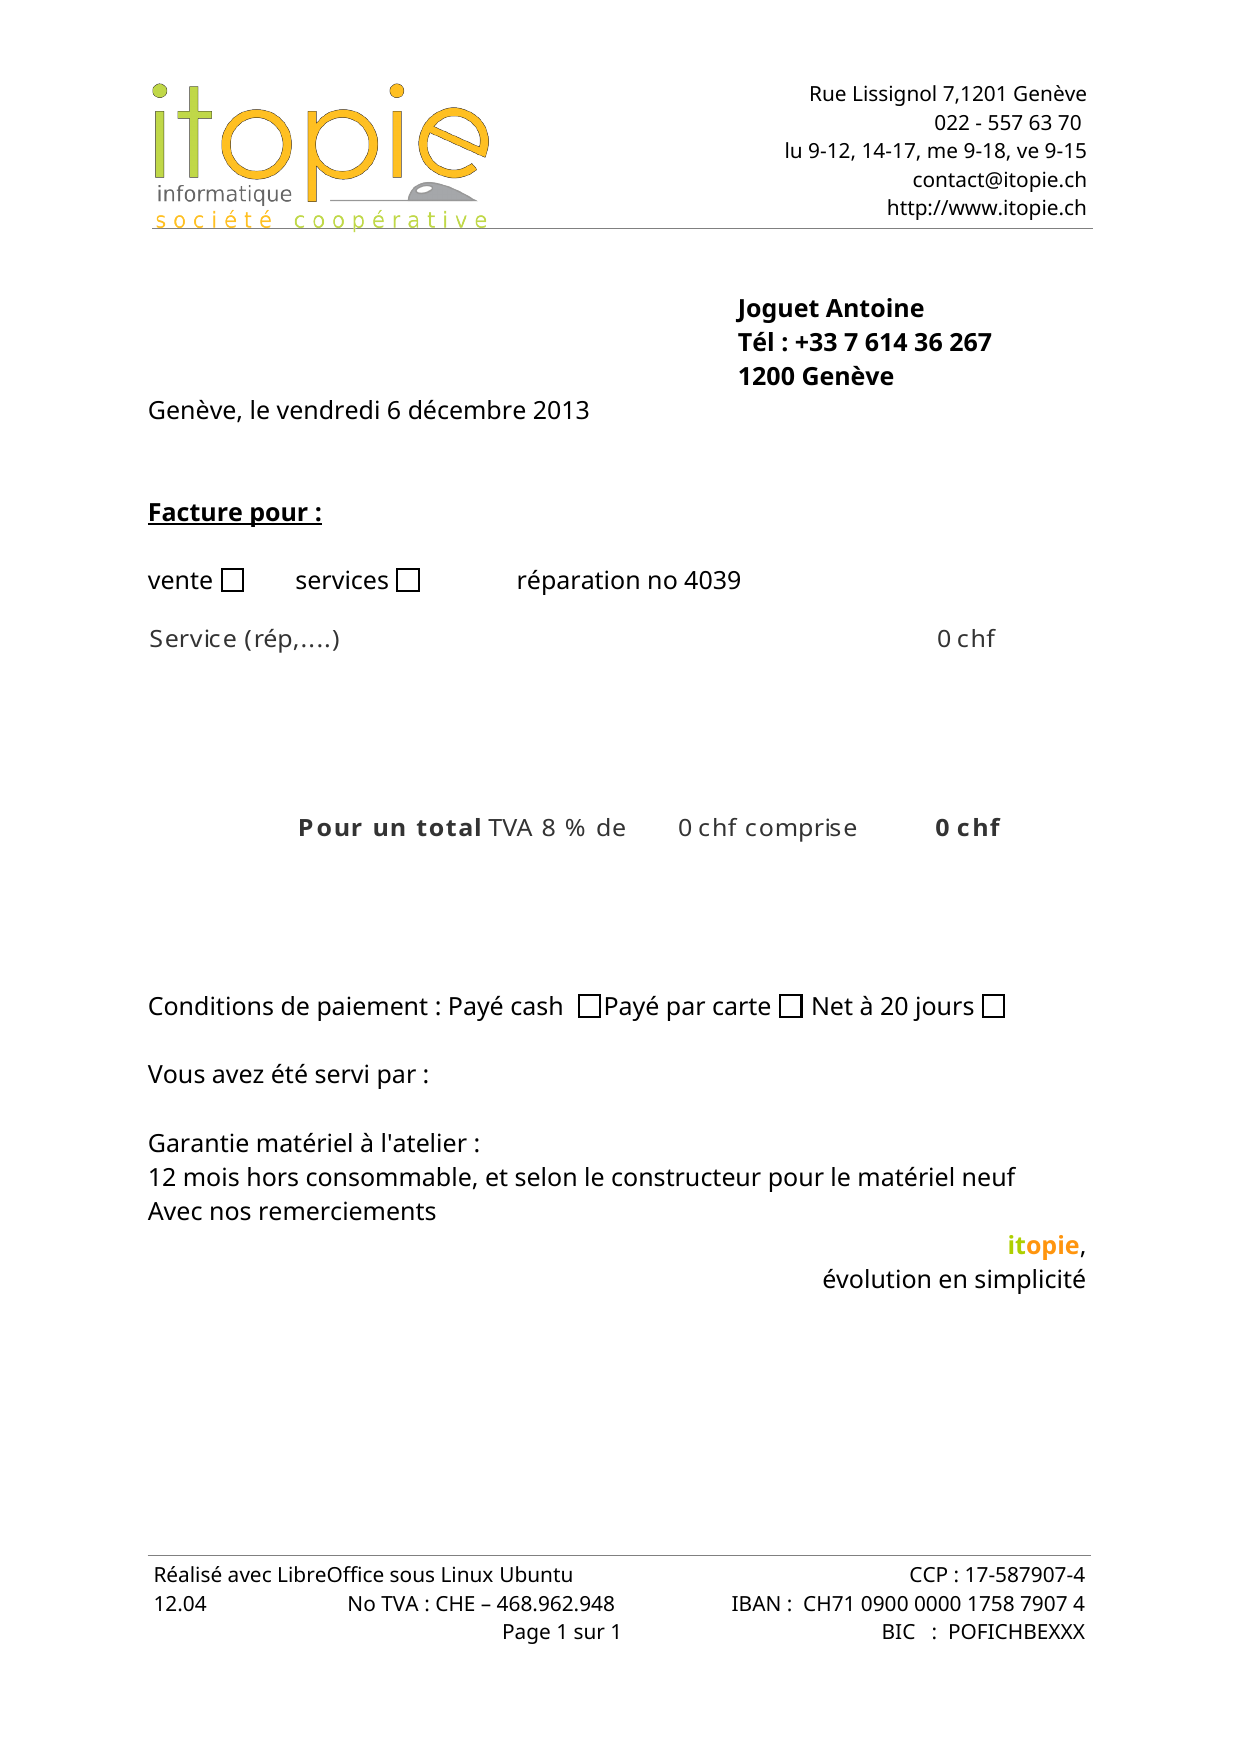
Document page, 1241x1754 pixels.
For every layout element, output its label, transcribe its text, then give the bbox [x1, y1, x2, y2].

text itopie, [148, 1227, 1093, 1262]
text Genève, le vendredi 6 décembre 2013 [148, 392, 1093, 427]
text Joguet Antoine [148, 290, 1093, 324]
picture [138, 72, 500, 244]
text Facture pour : [148, 495, 1093, 529]
text Conditions de paiement : Payé cash Payé par carte Net à 20 jours [148, 989, 1093, 1023]
text 1200 Genève [148, 358, 1093, 392]
text 12 mois hors consommable, et selon le constructeur pour le matériel neuf [148, 1159, 1093, 1193]
text vente services réparation no 4039 [148, 563, 1093, 597]
text Garantie matériel à l'atelier : [148, 1125, 1093, 1159]
text Vous avez été servi par : [148, 1057, 1093, 1091]
text évolution en simplicité [148, 1262, 1093, 1296]
text Avec nos remerciements [148, 1193, 1093, 1227]
text Tél : +33 7 614 36 267 [148, 324, 1093, 358]
